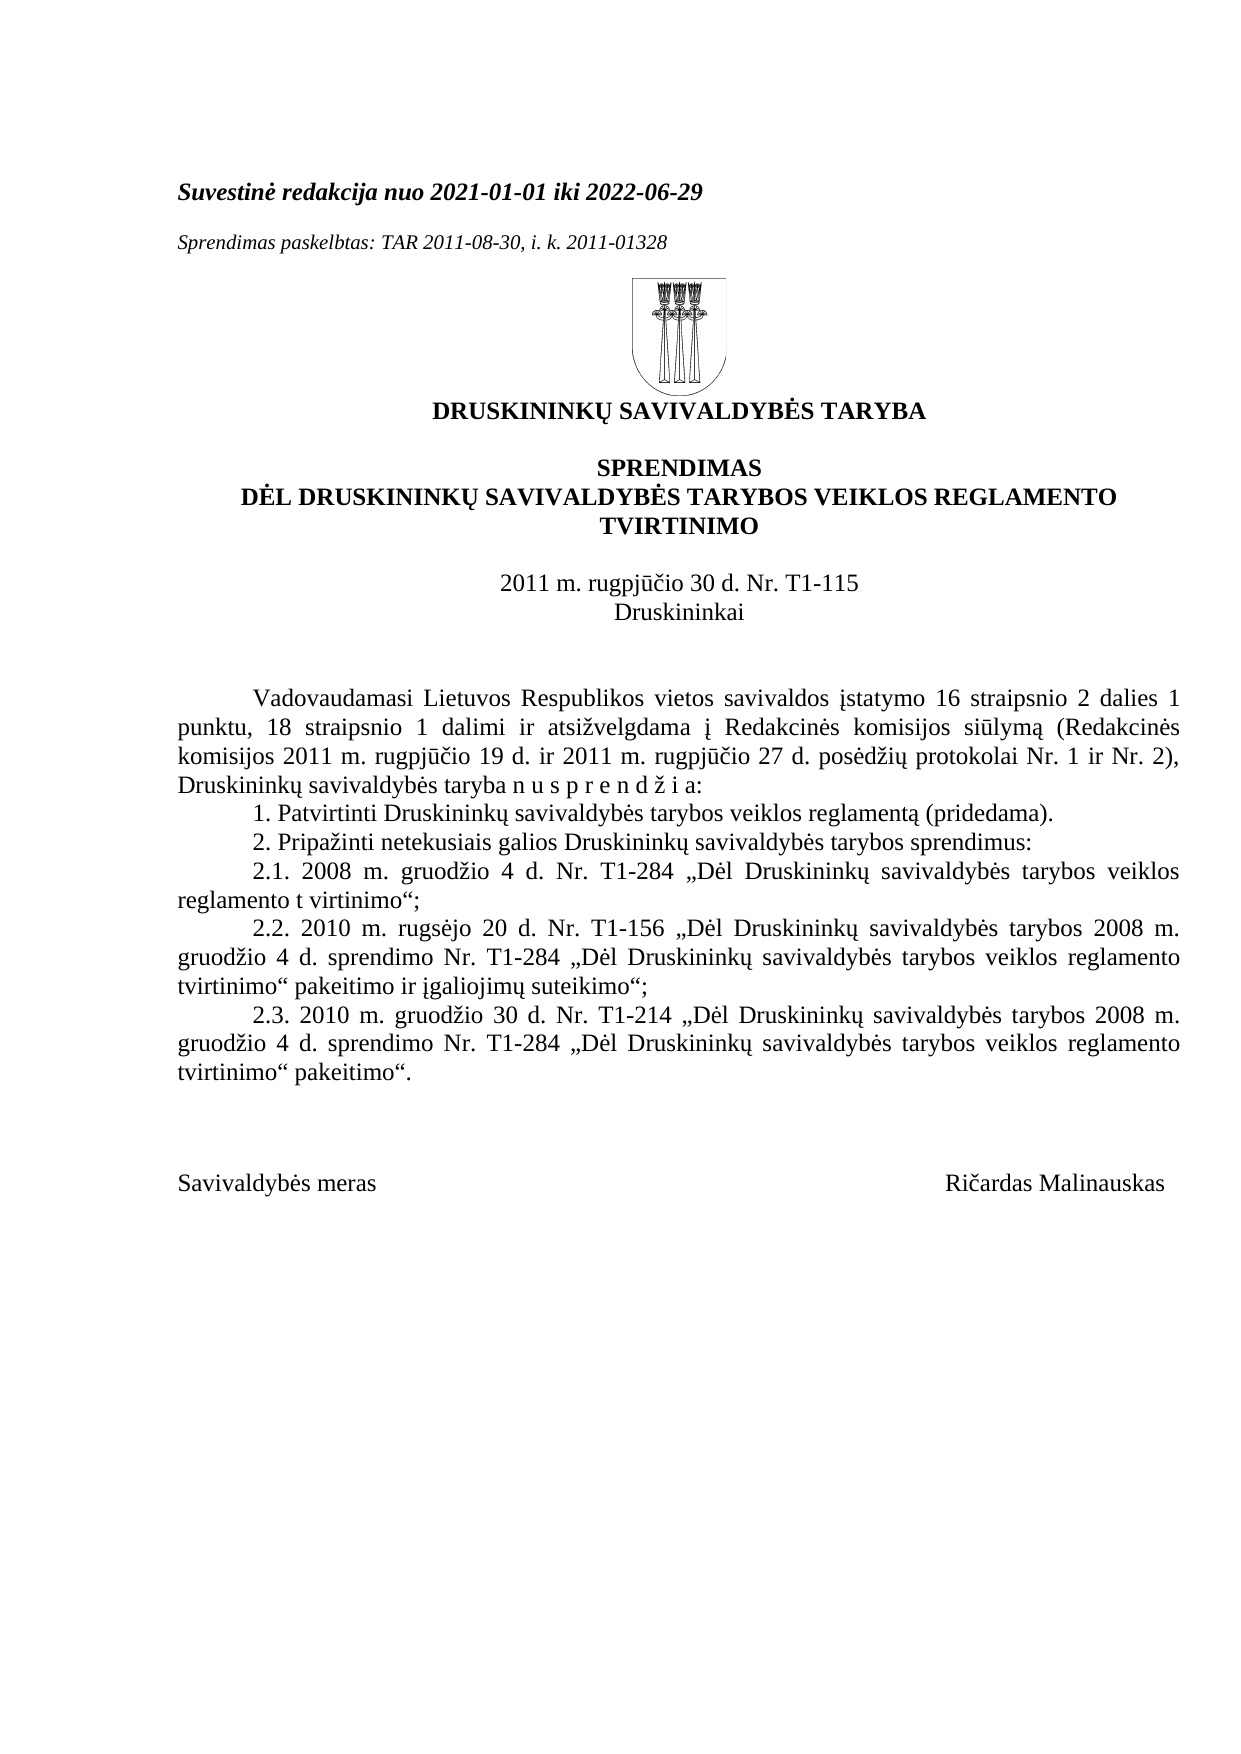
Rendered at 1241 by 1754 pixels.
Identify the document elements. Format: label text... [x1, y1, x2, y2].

text Savivaldybės meras Ričardas Malinauskas [177, 1173, 1181, 1195]
text Druskininkai [177, 597, 1181, 626]
text Suvestinė redakcija nuo 2021-01-01 iki 2022-06-29 [177, 177, 1181, 206]
text DRUSKININKŲ SAVIVALDYBĖS TARYBA [177, 396, 1181, 425]
text 2011 m. rugpjūčio 30 d. Nr. T1-115 [177, 568, 1181, 597]
text 2.2. 2010 m. rugsėjo 20 d. Nr. T1-156 „Dėl Druskininkų savivaldybės tarybos 2008 m. gruodžio 4 d. sprendimo Nr. T1-284 „Dėl Druskininkų savivaldybės tarybos veiklos reglamento tvirtinimo“ pakeitimo ir įgaliojimų suteikimo“; [177, 913, 1181, 1000]
text TVIRTINIMO [177, 511, 1181, 540]
text 2.3. 2010 m. gruodžio 30 d. Nr. T1-214 „Dėl Druskininkų savivaldybės tarybos 2008 m. gruodžio 4 d. sprendimo Nr. T1-284 „Dėl Druskininkų savivaldybės tarybos veiklos reglamento tvirtinimo“ pakeitimo“. [177, 1000, 1181, 1086]
text 2.1. 2008 m. gruodžio 4 d. Nr. T1-284 „Dėl Druskininkų savivaldybės tarybos veiklos reglamento t virtinimo“; [177, 856, 1181, 913]
text DĖL DRUSKININKŲ SAVIVALDYBĖS TARYBOS VEIKLOS REGLAMENTO [177, 482, 1181, 511]
text SPRENDIMAS [177, 453, 1181, 482]
text 2. Pripažinti netekusiais galios Druskininkų savivaldybės tarybos sprendimus: [177, 827, 1181, 856]
text 1. Patvirtinti Druskininkų savivaldybės tarybos veiklos reglamentą (pridedama). [177, 798, 1181, 827]
text Sprendimas paskelbtas: TAR 2011-08-30, i. k. 2011-01328 [177, 230, 1181, 254]
text Vadovaudamasi Lietuvos Respublikos vietos savivaldos įstatymo 16 straipsnio 2 dalies 1 punktu, 18 straipsnio 1 dalimi ir atsižvelgdama į Redakcinės komisijos siūlymą (Redakcinės komisijos 2011 m. rugpjūčio 19 d. ir 2011 m. rugpjūčio 27 d. posėdžių protokolai Nr. 1 ir Nr. 2), Druskininkų savivaldybės taryba n u s p r e n d ž i a: [177, 683, 1181, 798]
